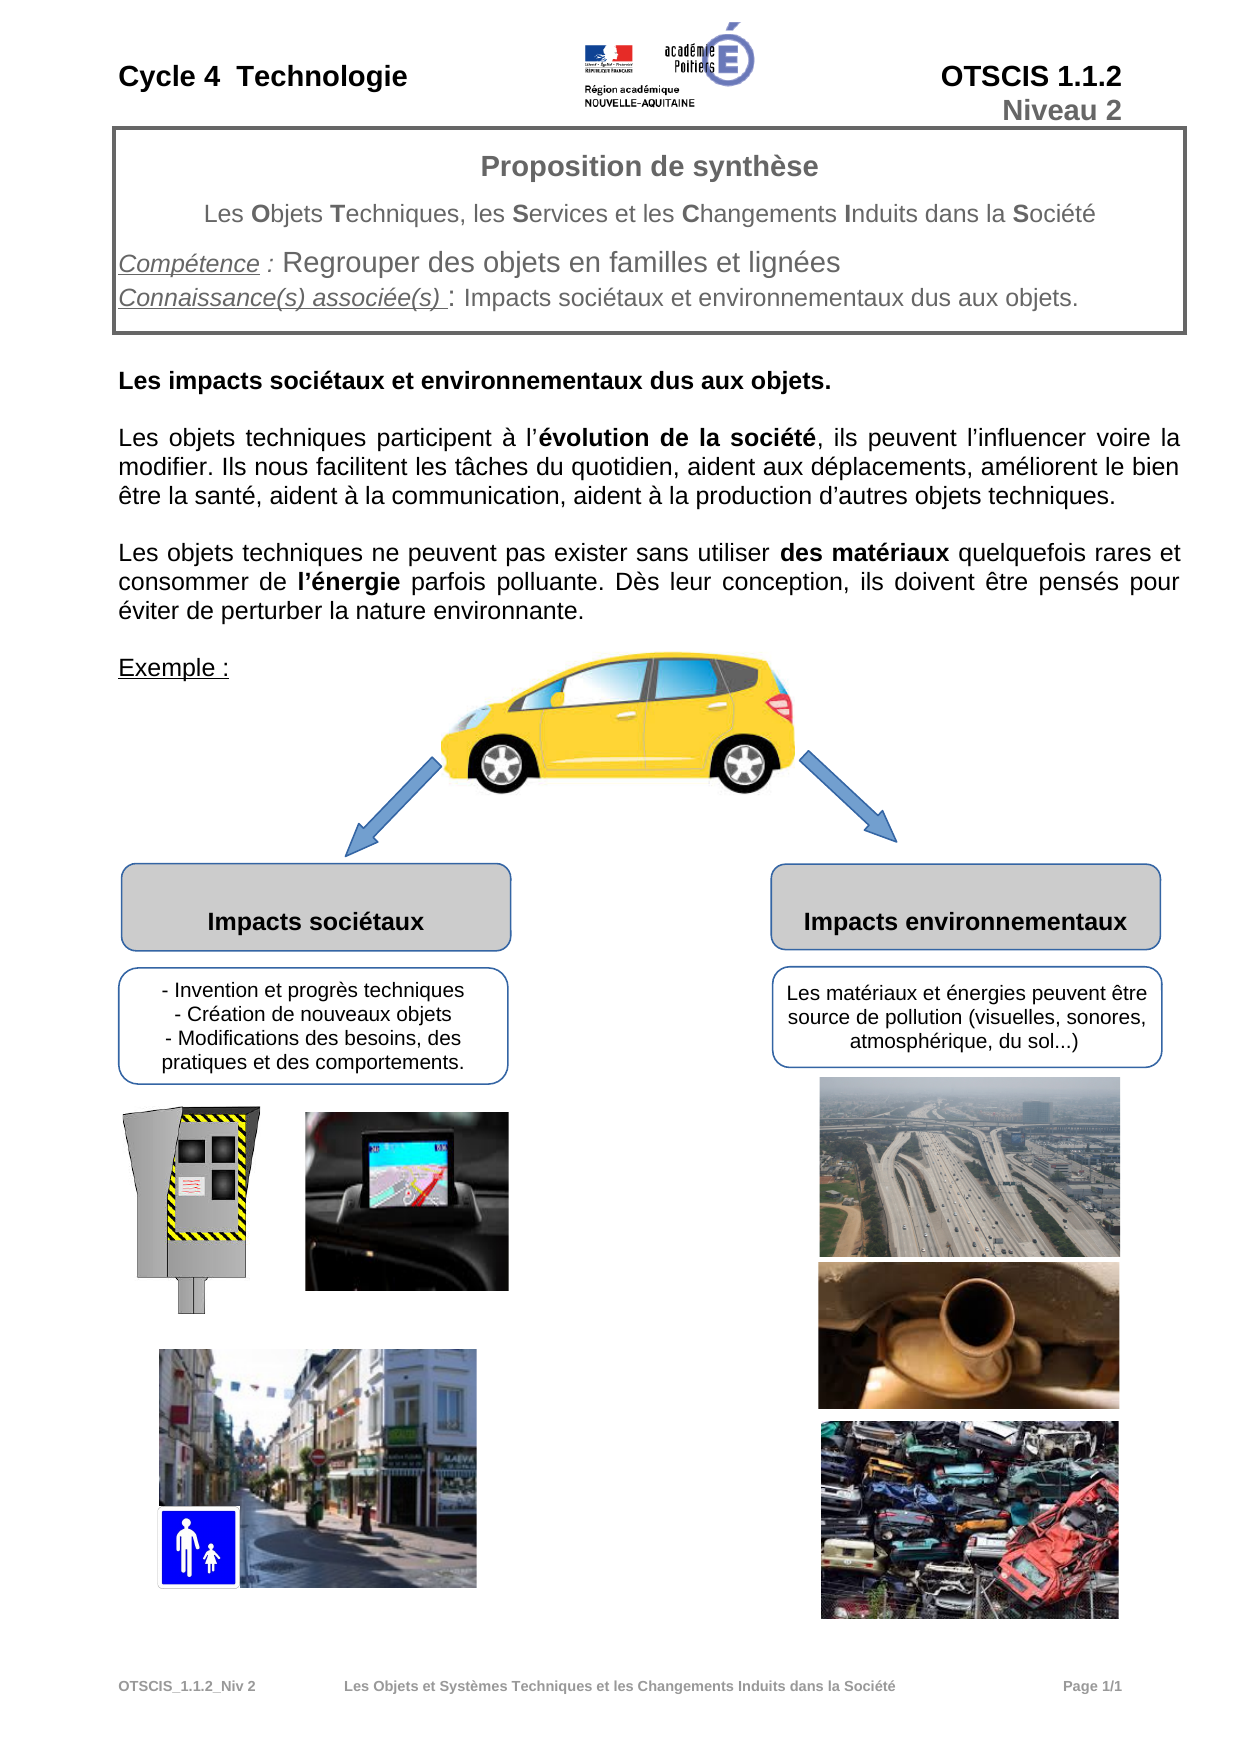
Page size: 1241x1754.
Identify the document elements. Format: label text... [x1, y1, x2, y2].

text Les objets techniques participent à l’évolution de la société, ils peuvent l’influencer voire la modifier. Ils nous facilitent les tâches du quotidien, aident aux déplacements, améliorent le bien être la santé, aident à la communication, aident à la production d’autres objets techniques. [118, 423, 1181, 509]
text Les objets techniques ne peuvent pas exister sans utiliser des matériaux quelquefois rares et consommer de l’énergie parfois polluante. Dès leur conception, ils doivent être pensés pour éviter de perturber la nature environnante. [118, 538, 1181, 624]
picture [157, 1349, 477, 1589]
picture [122, 1106, 261, 1314]
picture [821, 1421, 1119, 1619]
picture [818, 1262, 1120, 1409]
picture [305, 1112, 509, 1291]
picture [574, 15, 761, 115]
picture [819, 1077, 1121, 1257]
text Les impacts sociétaux et environnementaux dus aux objets. [118, 366, 1181, 394]
text Exemple : [118, 653, 441, 682]
picture [441, 634, 795, 812]
text [795, 653, 1181, 682]
